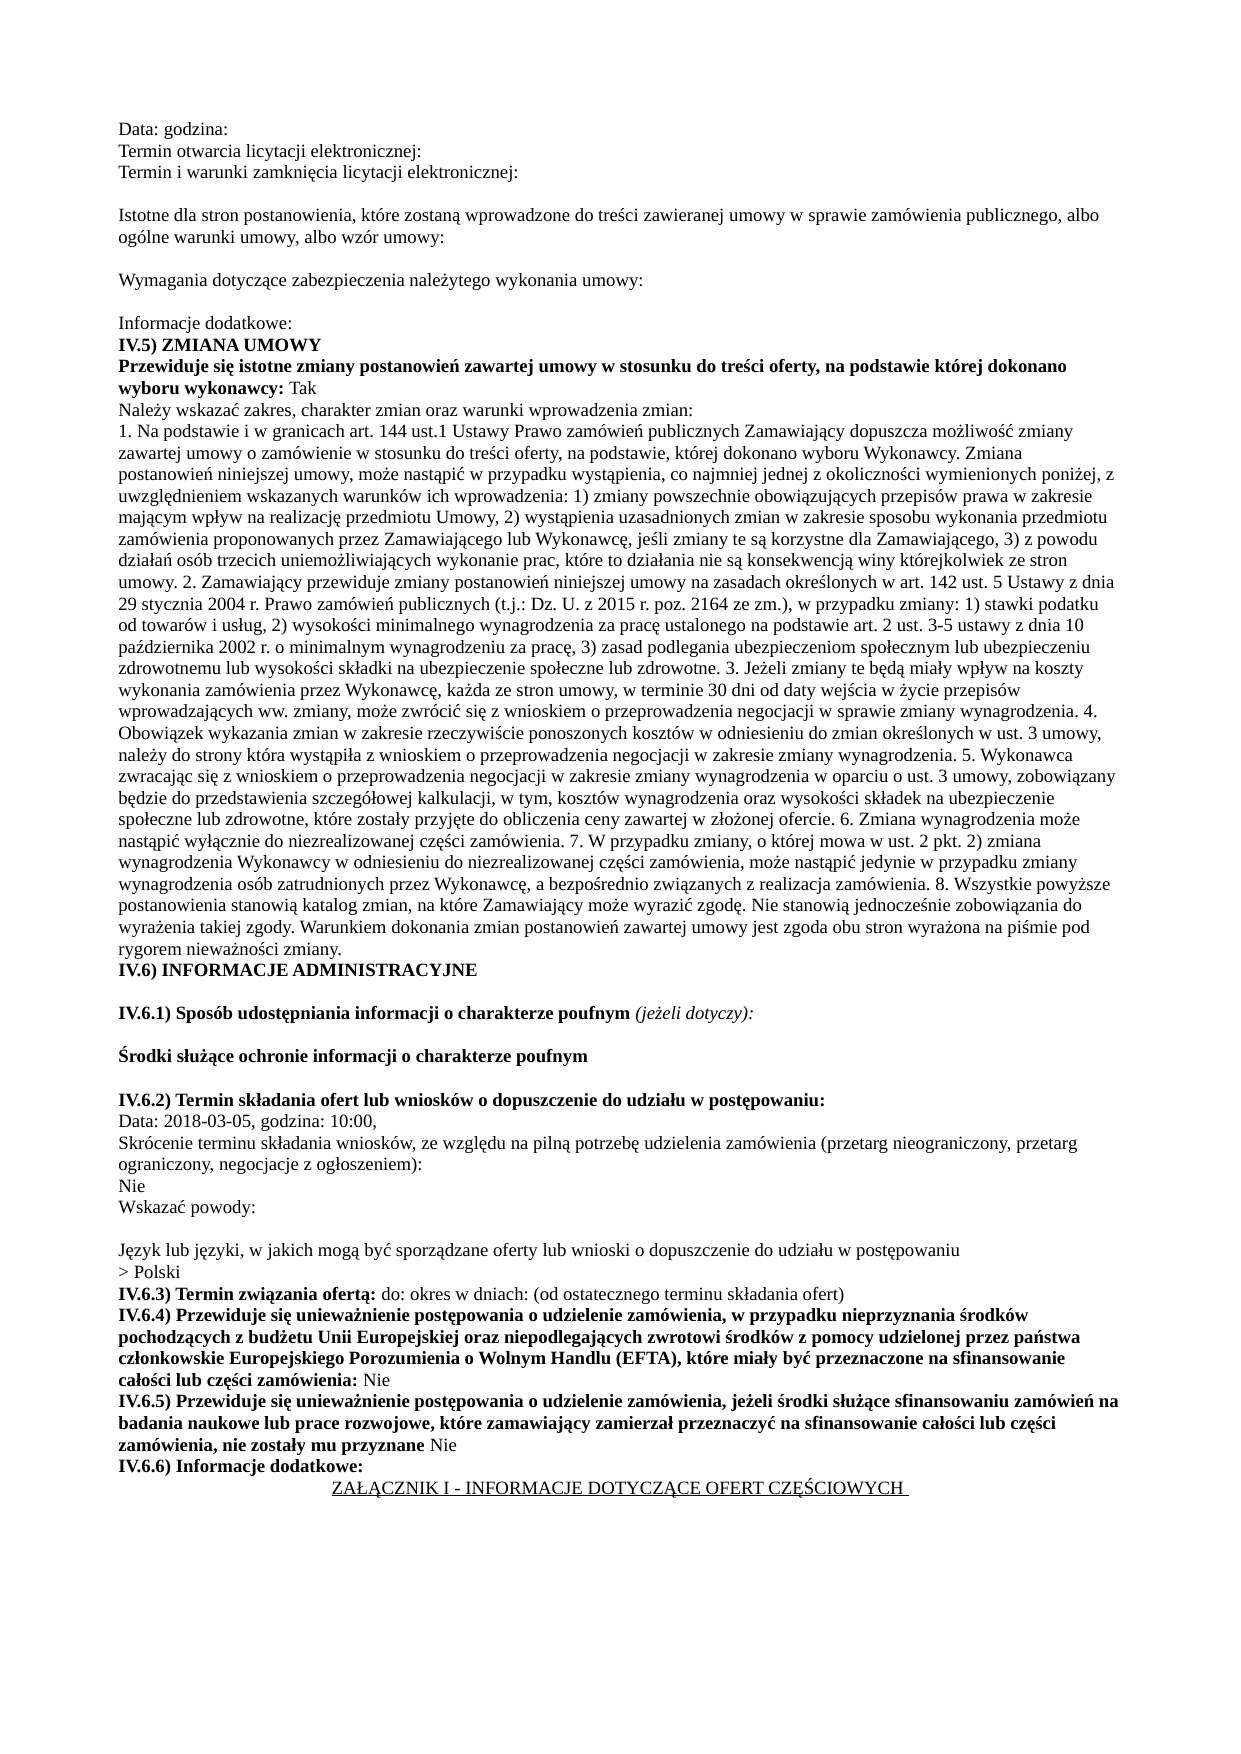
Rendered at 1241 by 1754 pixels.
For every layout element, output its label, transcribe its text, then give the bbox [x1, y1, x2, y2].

text Informacje dodatkowe: [118, 291, 1122, 334]
text IV.5) ZMIANA UMOWY Przewiduje się istotne zmiany postanowień zawartej umowy w stosunku do treści oferty, na podstawie której dokonano wyboru wykonawcy: Tak Należy wskazać zakres, charakter zmian oraz warunki wprowadzenia zmian: 1. Na podstawie i w granicach art. 144 ust.1 Ustawy Prawo zamówień publicznych Zamawiający dopuszcza możliwość zmiany zawartej umowy o zamówienie w stosunku do treści oferty, na podstawie, której dokonano wyboru Wykonawcy. Zmiana postanowień niniejszej umowy, może nastąpić w przypadku wystąpienia, co najmniej jednej z okoliczności wymienionych poniżej, z uwzględnieniem wskazanych warunków ich wprowadzenia: 1) zmiany powszechnie obowiązujących przepisów prawa w zakresie mającym wpływ na realizację przedmiotu Umowy, 2) wystąpienia uzasadnionych zmian w zakresie sposobu wykonania przedmiotu zamówienia proponowanych przez Zamawiającego lub Wykonawcę, jeśli zmiany te są korzystne dla Zamawiającego, 3) z powodu działań osób trzecich uniemożliwiających wykonanie prac, które to działania nie są konsekwencją winy którejkolwiek ze stron umowy. 2. Zamawiający przewiduje zmiany postanowień niniejszej umowy na zasadach określonych w art. 142 ust. 5 Ustawy z dnia 29 stycznia 2004 r. Prawo zamówień publicznych (t.j.: Dz. U. z 2015 r. poz. 2164 ze zm.), w przypadku zmiany: 1) stawki podatku od towarów i usług, 2) wysokości minimalnego wynagrodzenia za pracę ustalonego na podstawie art. 2 ust. 3-5 ustawy z dnia 10 października 2002 r. o minimalnym wynagrodzeniu za pracę, 3) zasad podlegania ubezpieczeniom społecznym lub ubezpieczeniu zdrowotnemu lub wysokości składki na ubezpieczenie społeczne lub zdrowotne. 3. Jeżeli zmiany te będą miały wpływ na koszty wykonania zamówienia przez Wykonawcę, każda ze stron umowy, w terminie 30 dni od daty wejścia w życie przepisów wprowadzających ww. zmiany, może zwrócić się z wnioskiem o przeprowadzenia negocjacji w sprawie zmiany wynagrodzenia. 4. Obowiązek wykazania zmian w zakresie rzeczywiście ponoszonych kosztów w odniesieniu do zmian określonych w ust. 3 umowy, należy do strony która wystąpiła z wnioskiem o przeprowadzenia negocjacji w zakresie zmiany wynagrodzenia. 5. Wykonawca zwracając się z wnioskiem o przeprowadzenia negocjacji w zakresie zmiany wynagrodzenia w oparciu o ust. 3 umowy, zobowiązany będzie do przedstawienia szczegółowej kalkulacji, w tym, kosztów wynagrodzenia oraz wysokości składek na ubezpieczenie społeczne lub zdrowotne, które zostały przyjęte do obliczenia ceny zawartej w złożonej ofercie. 6. Zmiana wynagrodzenia może nastąpić wyłącznie do niezrealizowanej części zamówienia. 7. W przypadku zmiany, o której mowa w ust. 2 pkt. 2) zmiana wynagrodzenia Wykonawcy w odniesieniu do niezrealizowanej części zamówienia, może nastąpić jedynie w przypadku zmiany wynagrodzenia osób zatrudnionych przez Wykonawcę, a bezpośrednio związanych z realizacja zamówienia. 8. Wszystkie powyższe postanowienia stanowią katalog zmian, na które Zamawiający może wyrazić zgodę. Nie stanowią jednocześnie zobowiązania do wyrażenia takiej zgody. Warunkiem dokonania zmian postanowień zawartej umowy jest zgoda obu stron wyrażona na piśmie pod rygorem nieważności zmiany. IV.6) INFORMACJE ADMINISTRACYJNE IV.6.1) Sposób udostępniania informacji o charakterze poufnym (jeżeli dotyczy): Środki służące ochronie informacji o charakterze poufnym IV.6.2) Termin składania ofert lub wniosków o dopuszczenie do udziału w postępowaniu: Data: 2018-03-05, godzina: 10:00, Skrócenie terminu składania wniosków, ze względu na pilną potrzebę udzielenia zamówienia (przetarg nieograniczony, przetarg ograniczony, negocjacje z ogłoszeniem): Nie Wskazać powody: Język lub języki, w jakich mogą być sporządzane oferty lub wnioski o dopuszczenie do udziału w postępowaniu > Polski IV.6.3) Termin związania ofertą: do: okres w dniach: (od ostatecznego terminu składania ofert) IV.6.4) Przewiduje się unieważnienie postępowania o udzielenie zamówienia, w przypadku nieprzyznania środków pochodzących z budżetu Unii Europejskiej oraz niepodlegających zwrotowi środków z pomocy udzielonej przez państwa członkowskie Europejskiego Porozumienia o Wolnym Handlu (EFTA), które miały być przeznaczone na sfinansowanie całości lub części zamówienia: Nie IV.6.5) Przewiduje się unieważnienie postępowania o udzielenie zamówienia, jeżeli środki służące sfinansowaniu zamówień na badania naukowe lub prace rozwojowe, które zamawiający zamierzał przeznaczyć na sfinansowanie całości lub części zamówienia, nie zostały mu przyznane Nie IV.6.6) Informacje dodatkowe: [118, 334, 1122, 1477]
text ZAŁĄCZNIK I - INFORMACJE DOTYCZĄCE OFERT CZĘŚCIOWYCH [118, 1477, 1122, 1498]
text Data: godzina: Termin otwarcia licytacji elektronicznej: [118, 118, 1122, 161]
text Istotne dla stron postanowienia, które zostaną wprowadzone do treści zawieranej umowy w sprawie zamówienia publicznego, albo ogólne warunki umowy, albo wzór umowy: [118, 183, 1122, 247]
text Termin i warunki zamknięcia licytacji elektronicznej: [118, 161, 1122, 183]
text Wymagania dotyczące zabezpieczenia należytego wykonania umowy: [118, 247, 1122, 291]
